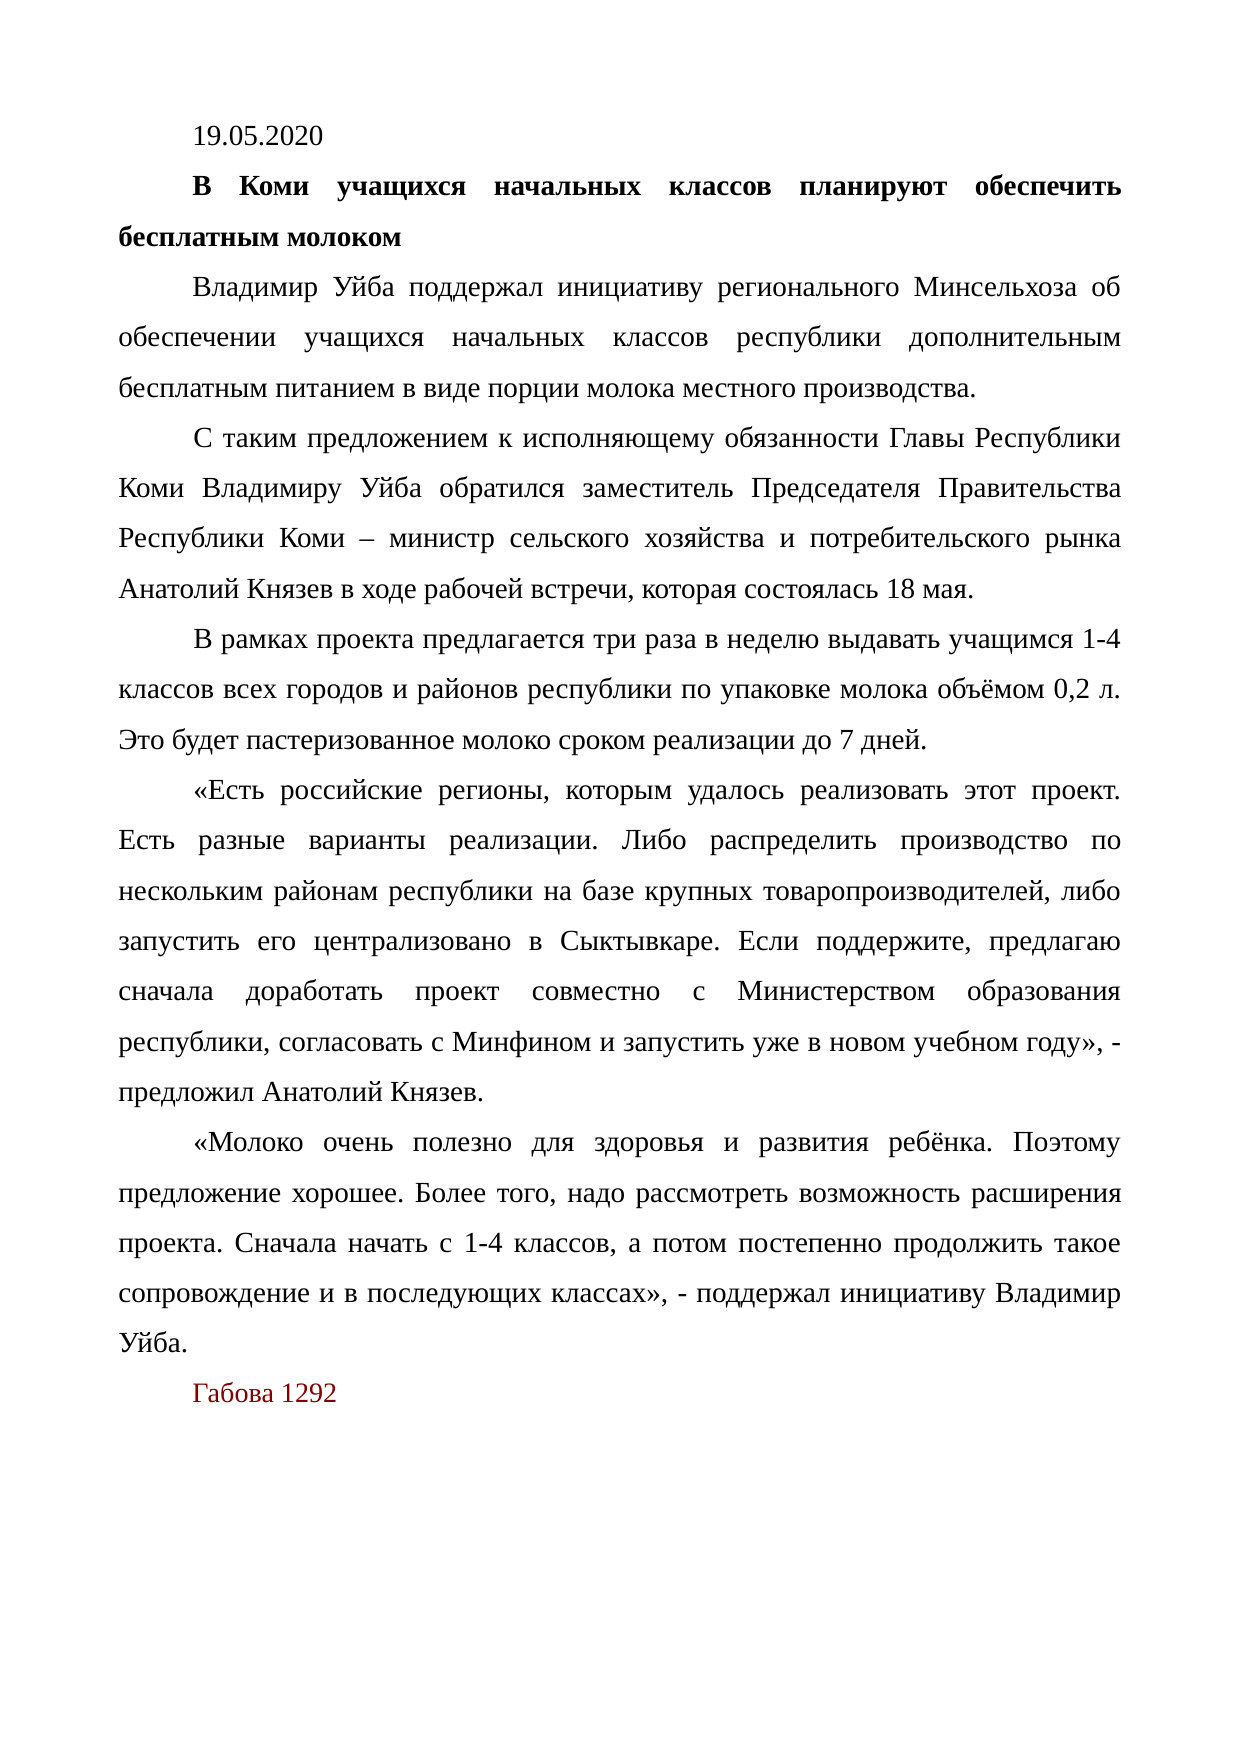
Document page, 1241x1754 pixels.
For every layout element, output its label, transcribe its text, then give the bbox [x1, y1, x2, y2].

subtitle В Коми учащихся начальных классов планируют обеспечить бесплатным молоком [118, 168, 1122, 252]
text «Есть российские регионы, которым удалось реализовать этот проект. Есть разные варианты реализации. Либо распределить производство по нескольким районам республики на базе крупных товаропроизводителей, либо запустить его централизовано в Сыктывкаре. Если поддержите, предлагаю сначала доработать проект совместно с Министерством образования республики, согласовать с Минфином и запустить уже в новом учебном году», - предложил Анатолий Князев. [118, 772, 1122, 1108]
text Владимир Уйба поддержал инициативу регионального Минсельхоза об обеспечении учащихся начальных классов республики дополнительным бесплатным питанием в виде порции молока местного производства. [118, 269, 1122, 403]
text Габова 1292 [118, 1376, 1122, 1408]
text С таким предложением к исполняющему обязанности Главы Республики Коми Владимиру Уйба обратился заместитель Председателя Правительства Республики Коми – министр сельского хозяйства и потребительского рынка Анатолий Князев в ходе рабочей встречи, которая состоялась 18 мая. [118, 420, 1122, 604]
text В рамках проекта предлагается три раза в неделю выдавать учащимся 1-4 классов всех городов и районов республики по упаковке молока объёмом 0,2 л. Это будет пастеризованное молоко сроком реализации до 7 дней. [118, 621, 1122, 755]
subtitle 19.05.2020 [118, 118, 1122, 152]
text «Молоко очень полезно для здоровья и развития ребёнка. Поэтому предложение хорошее. Более того, надо рассмотреть возможность расширения проекта. Сначала начать с 1-4 классов, а потом постепенно продолжить такое сопровождение и в последующих классах», - поддержал инициативу Владимир Уйба. [118, 1124, 1122, 1359]
